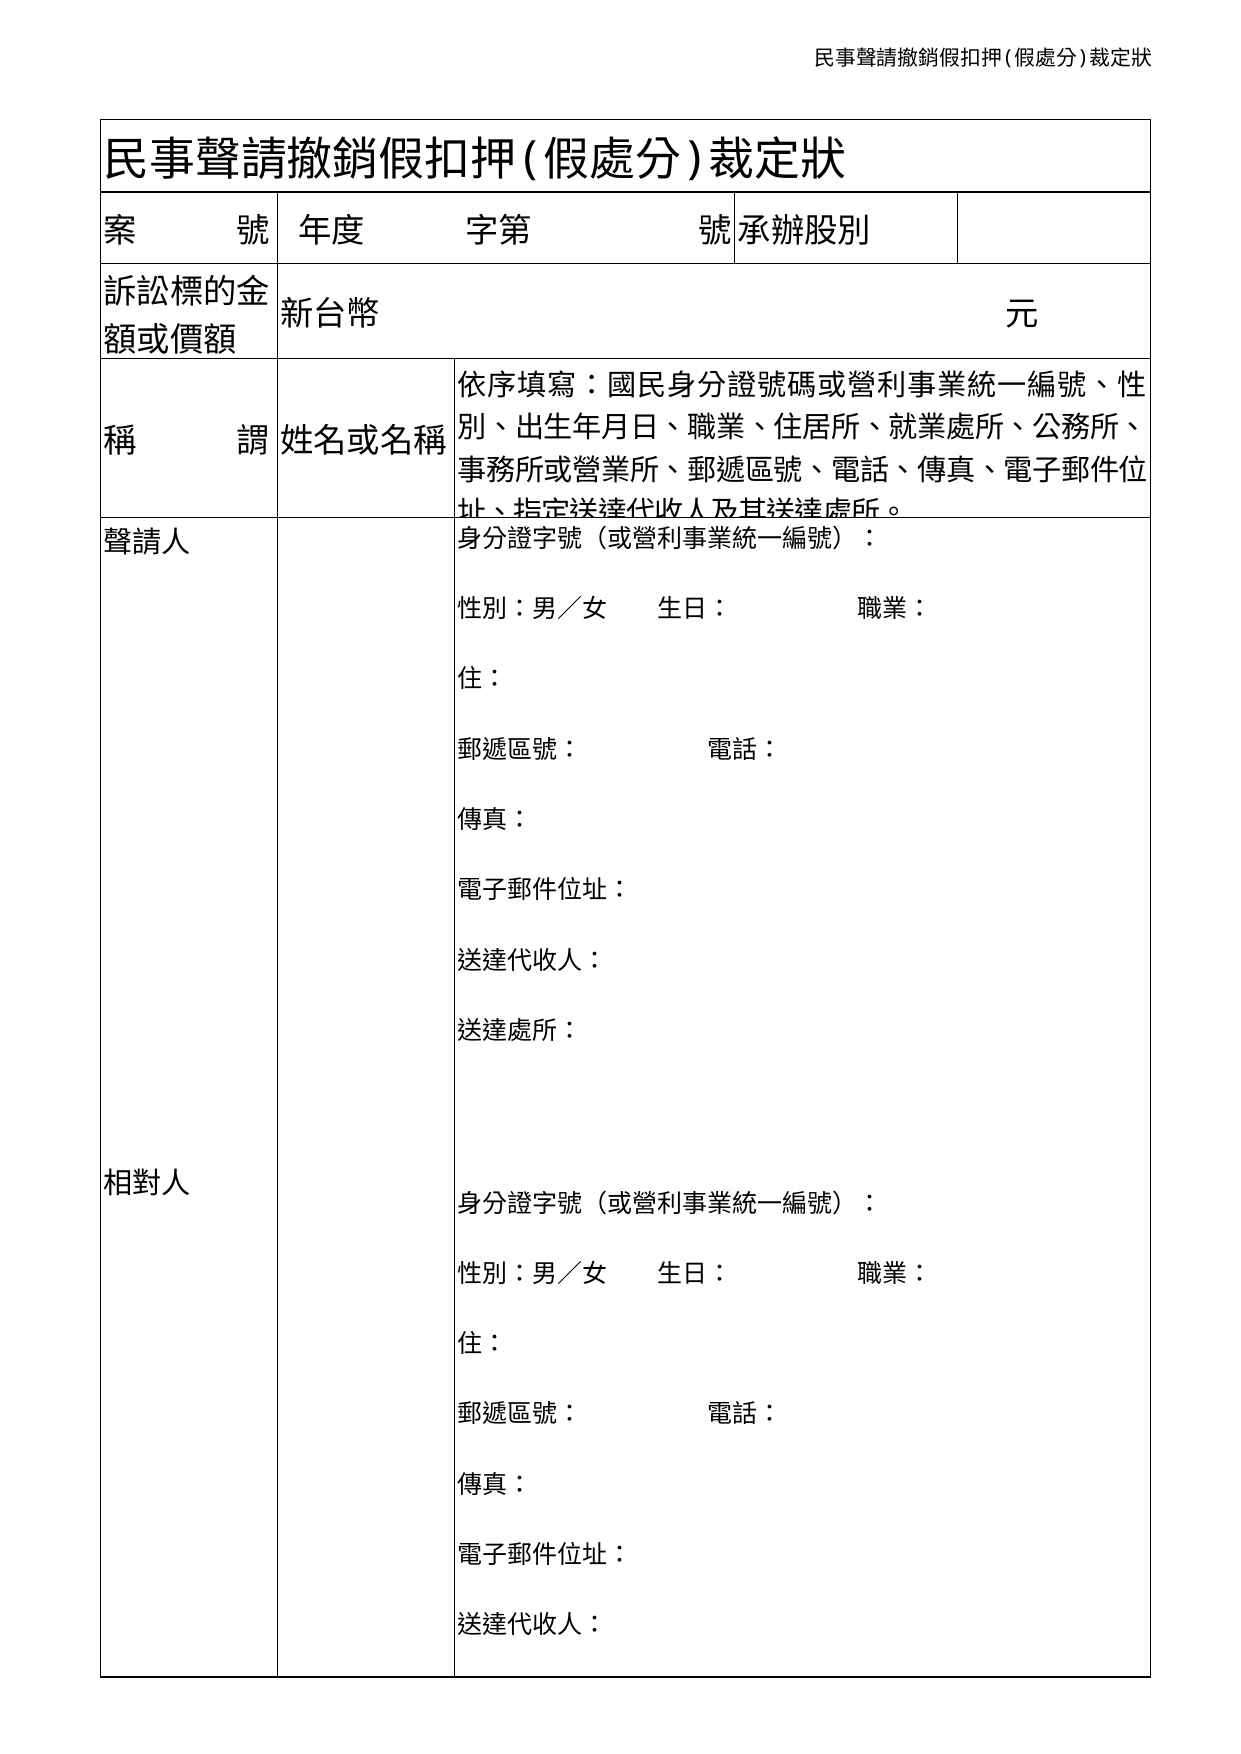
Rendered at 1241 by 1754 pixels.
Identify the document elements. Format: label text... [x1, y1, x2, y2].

table_cell 年度 字第 號 [278, 193, 734, 263]
table_cell 承辦股別 [735, 193, 957, 263]
table_cell 訴訟標的金額或價額 [101, 264, 277, 358]
table_cell 稱 謂 [101, 359, 277, 517]
table_cell 依序填寫：國民身分證號碼或營利事業統一編號、性別、出生年月日、職業、住居所、就業處所、公務所、事務所或營業所、郵遞區號、電話、傳真、電子郵件位址、指定送達代收人及其送達處所。 [455, 359, 1150, 517]
table_cell [278, 518, 454, 1676]
table_cell 聲請人 相對人 [101, 518, 277, 1676]
table_cell 案 號 [101, 193, 277, 263]
table_header 民事聲請撤銷假扣押(假處分)裁定狀 [101, 120, 1150, 191]
table_cell [958, 193, 1150, 263]
table_cell 新台幣 元 [278, 264, 1150, 358]
table_cell 姓名或名稱 [278, 359, 454, 517]
table_cell 身分證字號（或營利事業統一編號）： 性別：男／女 生日： 職業： 住： 郵遞區號： 電話： 傳真： 電子郵件位址： 送達代收人： 送達處所： 身分證字號（或營利事業統一編號）： 性別：男／女 生日： 職業： 住： 郵遞區號： 電話： 傳真： 電子郵件位址： 送達代收人： [455, 518, 1150, 1676]
